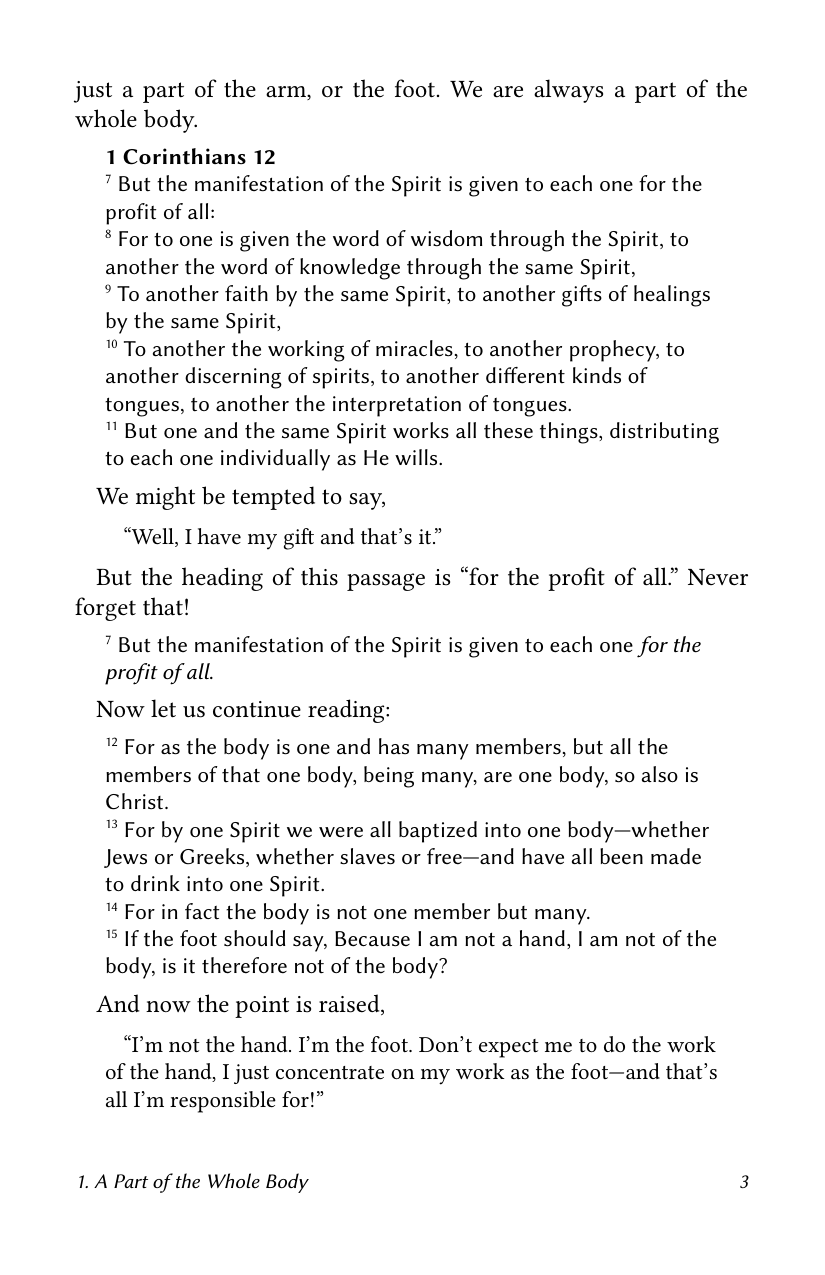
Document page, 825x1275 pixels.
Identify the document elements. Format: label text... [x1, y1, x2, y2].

text 12 For as the body is one and has many members, but all the members of that one body, being many, are one body, so also is Christ. [105, 734, 720, 815]
text But the heading of this passage is “for the profit of all.” Never forget that! [75, 563, 750, 621]
text 15 If the foot should say, Because I am not a hand, I am not of the body, is it therefore not of the body? [105, 926, 720, 979]
text 13 For by one Spirit we were all baptized into one body—whether Jews or Greeks, whether slaves or free—and have all been made to drink into one Spirit. [105, 816, 720, 897]
text just a part of the arm, or the foot. We are always a part of the whole body. [75, 75, 750, 133]
text 9 To another faith by the same Spirit, to another gifts of healings by the same Spirit, [105, 281, 720, 334]
text Now let us continue reading: [75, 695, 750, 724]
text 14 For in fact the body is not one member but many. [105, 899, 720, 925]
text “Well, I have my gift and that’s it.” [105, 523, 720, 550]
text 7 But the manifestation of the Spirit is given to each one for the profit of all. [105, 632, 720, 685]
text 8 For to one is given the word of wisdom through the Spirit, to another the word of knowledge through the same Spirit, [105, 226, 720, 280]
text 7 But the manifestation of the Spirit is given to each one for the profit of all: [105, 171, 720, 225]
text 11 But one and the same Spirit works all these things, distributing to each one individually as He wills. [105, 418, 720, 471]
text We might be tempted to say, [75, 482, 750, 510]
text And now the point is raised, [75, 990, 750, 1018]
text 1 Corinthians 12 [105, 144, 750, 170]
text “I’m not the hand. I’m the foot. Don’t expect me to do the work of the hand, I just concentrate on my work as the foot—and that’s all I’m responsible for!” [105, 1032, 720, 1113]
text 10 To another the working of miracles, to another prophecy, to another discerning of spirits, to another different kinds of tongues, to another the interpretation of tongues. [105, 336, 720, 417]
